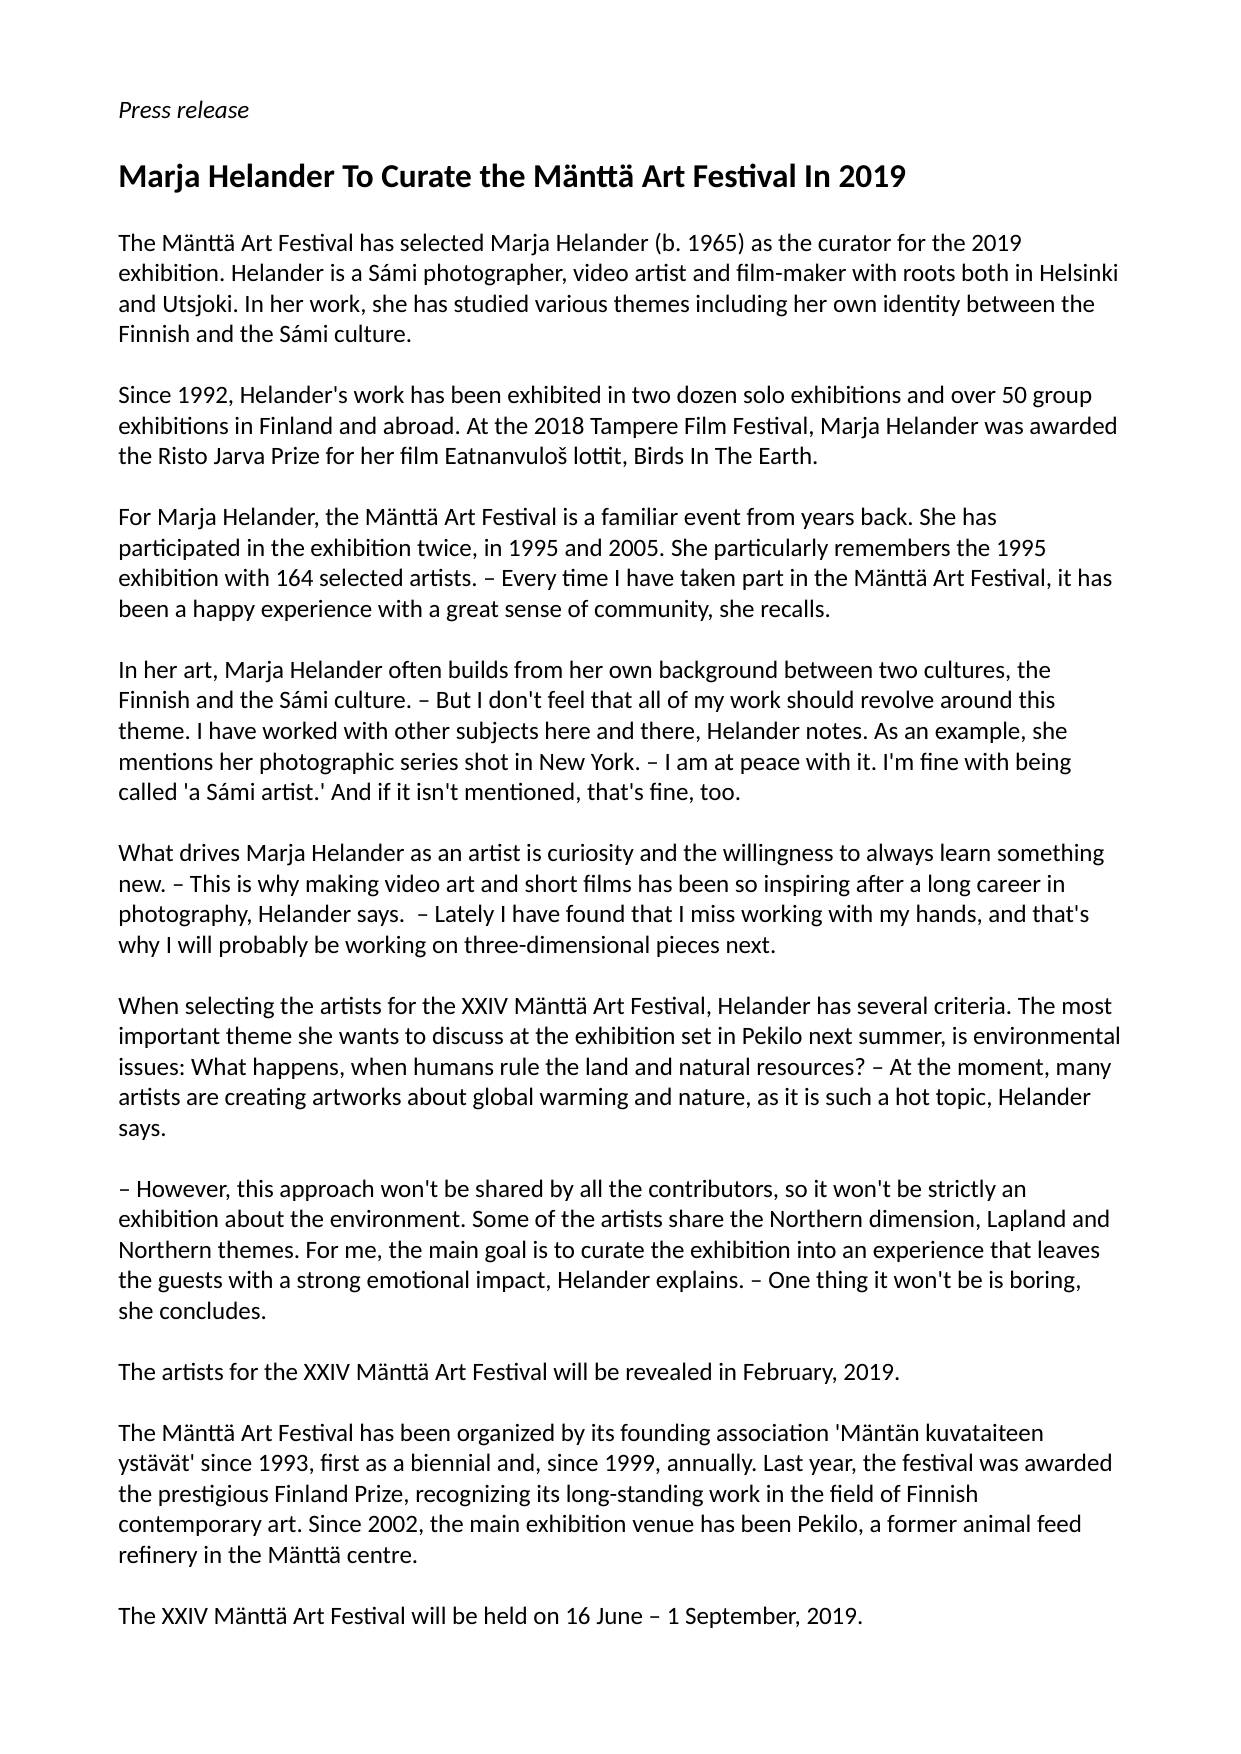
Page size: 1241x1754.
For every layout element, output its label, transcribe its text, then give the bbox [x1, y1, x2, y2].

text – However, this approach won't be shared by all the contributors, so it won't be strictly an exhibition about the environment. Some of the artists share the Northern dimension, Lapland and Northern themes. For me, the main goal is to curate the exhibition into an experience that leaves the guests with a strong emotional impact, Helander explains. – One thing it won't be is boring, she concludes. [118, 1173, 1122, 1326]
text The artists for the XXIV Mänttä Art Festival will be revealed in February, 2019. [118, 1356, 1122, 1387]
text What drives Marja Helander as an artist is curiosity and the willingness to always learn something new. – This is why making video art and short films has been so inspiring after a long career in photography, Helander says. – Lately I have found that I miss working with my hands, and that's why I will probably be working on three-dimensional pieces next. [118, 837, 1122, 959]
text Marja Helander To Curate the Mänttä Art Festival In 2019 [118, 156, 1122, 196]
text The Mänttä Art Festival has been organized by its founding association 'Mäntän kuvataiteen ystävät' since 1993, first as a biennial and, since 1999, annually. Last year, the festival was awarded the prestigious Finland Prize, recognizing its long-standing work in the field of Finnish contemporary art. Since 2002, the main exhibition venue has been Pekilo, a former animal feed refinery in the Mänttä centre. [118, 1417, 1122, 1570]
text The XXIV Mänttä Art Festival will be held on 16 June – 1 September, 2019. [118, 1600, 1122, 1631]
text When selecting the artists for the XXIV Mänttä Art Festival, Helander has several criteria. The most important theme she wants to discuss at the exhibition set in Pekilo next summer, is environmental issues: What happens, when humans rule the land and natural resources? – At the moment, many artists are creating artworks about global warming and nature, as it is such a hot topic, Helander says. [118, 990, 1122, 1142]
text The Mänttä Art Festival has selected Marja Helander (b. 1965) as the curator for the 2019 exhibition. Helander is a Sámi photographer, video artist and film-maker with roots both in Helsinki and Utsjoki. In her work, she has studied various themes including her own identity between the Finnish and the Sámi culture. [118, 227, 1122, 349]
text In her art, Marja Helander often builds from her own background between two cultures, the Finnish and the Sámi culture. – But I don't feel that all of my work should revolve around this theme. I have worked with other subjects here and there, Helander notes. As an example, she mentions her photographic series shot in New York. – I am at peace with it. I'm fine with being called 'a Sámi artist.' And if it isn't mentioned, that's fine, too. [118, 654, 1122, 807]
text Since 1992, Helander's work has been exhibited in two dozen solo exhibitions and over 50 group exhibitions in Finland and abroad. At the 2018 Tampere Film Festival, Marja Helander was awarded the Risto Jarva Prize for her film Eatnanvuloš lottit, Birds In The Earth. [118, 379, 1122, 471]
text Press release [118, 94, 1122, 125]
text For Marja Helander, the Mänttä Art Festival is a familiar event from years back. She has participated in the exhibition twice, in 1995 and 2005. She particularly remembers the 1995 exhibition with 164 selected artists. – Every time I have taken part in the Mänttä Art Festival, it has been a happy experience with a great sense of community, she recalls. [118, 501, 1122, 623]
